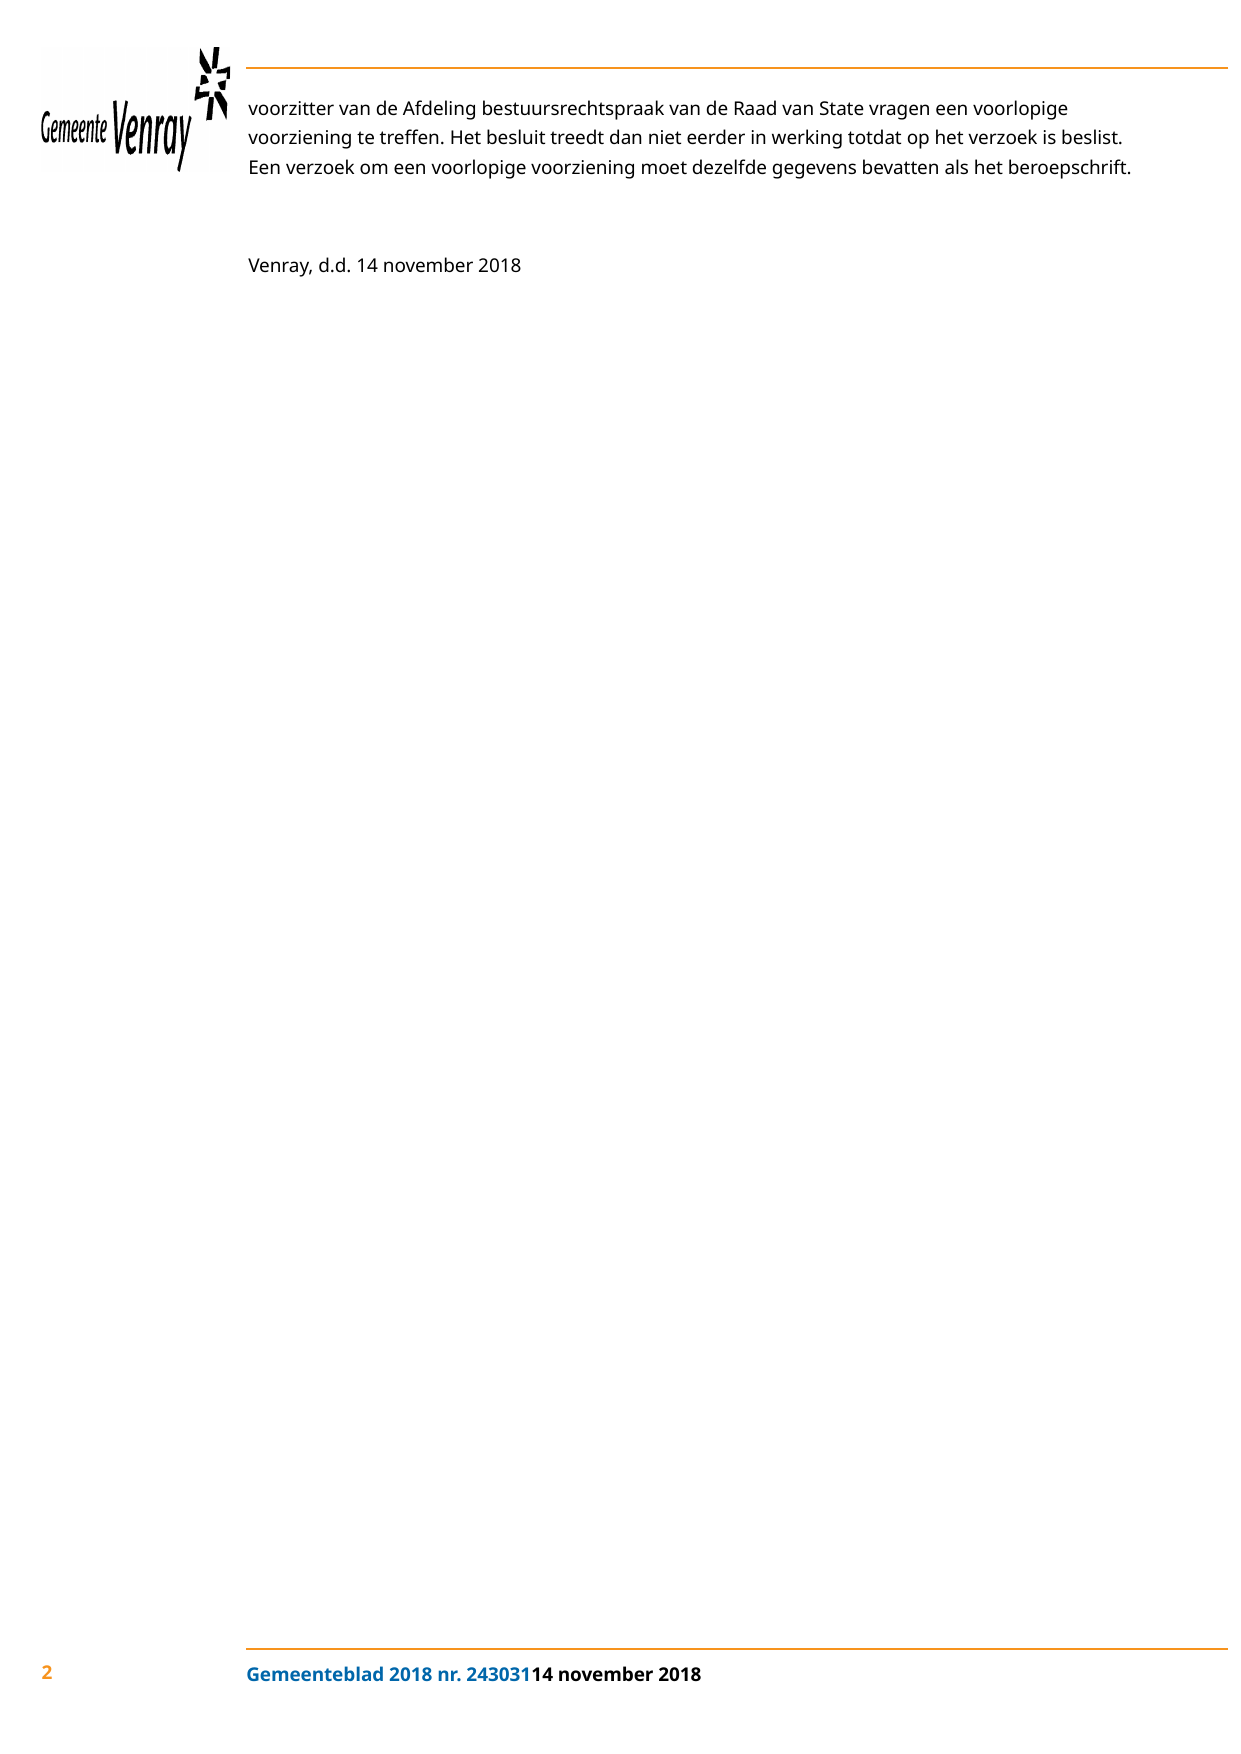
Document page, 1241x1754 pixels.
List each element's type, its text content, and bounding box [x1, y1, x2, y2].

picture [41, 47, 231, 172]
text voorzitter van de Afdeling bestuursrechtspraak van de Raad van State vragen een voorlopige voorziening te treffen. Het besluit treedt dan niet eerder in werking totdat op het verzoek is beslist. Een verzoek om een voorlopige voorziening moet dezelfde gegevens bevatten als het beroepschrift. [248, 95, 1152, 180]
text Venray, d.d. 14 november 2018 [248, 252, 1152, 278]
